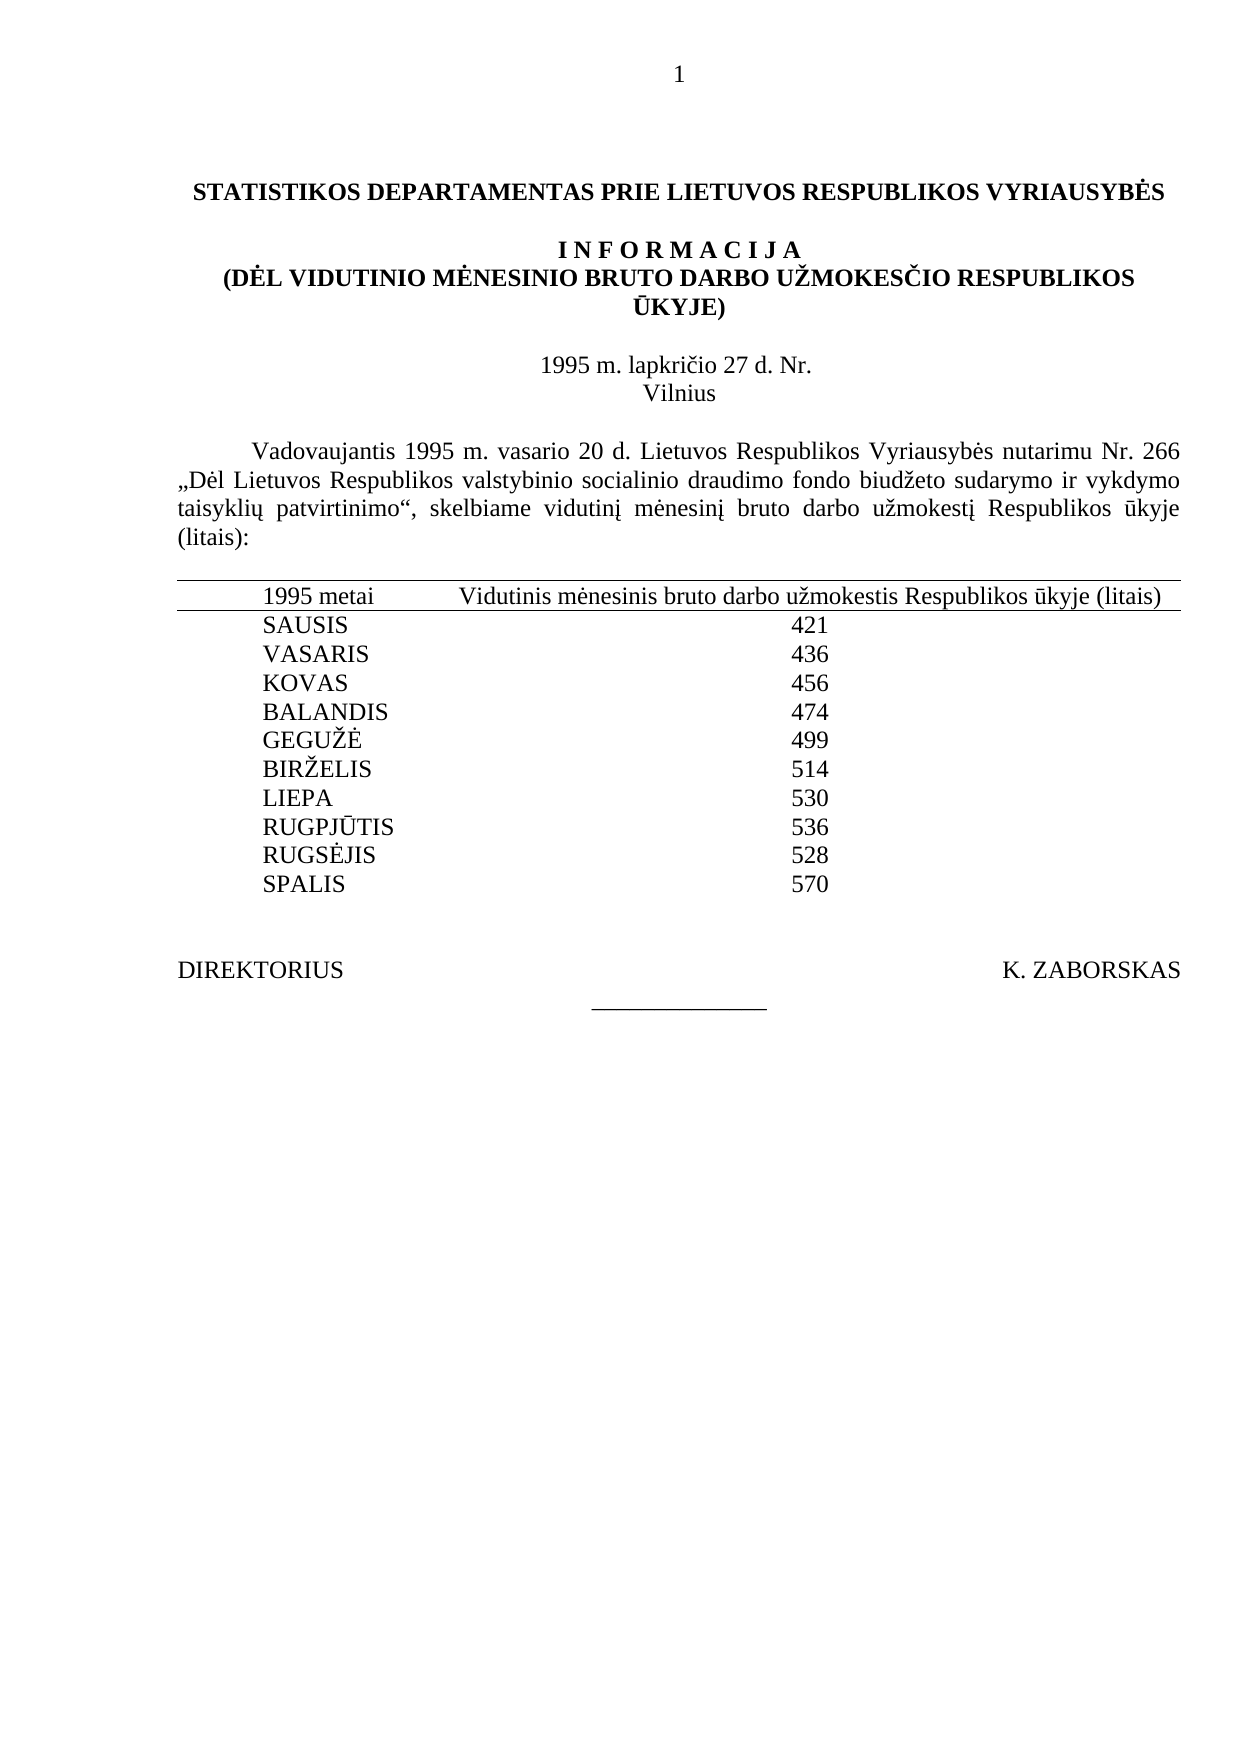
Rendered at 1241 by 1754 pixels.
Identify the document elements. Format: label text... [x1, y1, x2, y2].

text 1995 m. lapkričio 27 d. Nr. [177, 350, 1181, 378]
table_cell RUGSĖJIS [177, 841, 439, 869]
table_cell LIEPA [177, 783, 439, 812]
text (DĖL VIDUTINIO MĖNESINIO BRUTO DARBO UŽMOKESČIO RESPUBLIKOS ŪKYJE) [177, 263, 1181, 321]
table_cell 514 [439, 754, 1181, 783]
table_cell KOVAS [177, 668, 439, 697]
table_cell RUGPJŪTIS [177, 812, 439, 841]
table_cell 528 [439, 841, 1181, 869]
table_cell 570 [439, 869, 1181, 898]
text Vadovaujantis 1995 m. vasario 20 d. Lietuvos Respublikos Vyriausybės nutarimu Nr. 266 „Dėl Lietuvos Respublikos valstybinio socialinio draudimo fondo biudžeto sudarymo ir vykdymo taisyklių patvirtinimo“, skelbiame vidutinį mėnesinį bruto darbo užmokestį Respublikos ūkyje (litais): [177, 436, 1181, 551]
text Vilnius [177, 378, 1181, 407]
table_cell SAUSIS [177, 611, 439, 639]
table_cell 499 [439, 726, 1181, 754]
text I N F O R M A C I J A [177, 235, 1181, 263]
table_cell 436 [439, 639, 1181, 668]
table_header 1995 metai [177, 581, 439, 609]
table_header Vidutinis mėnesinis bruto darbo užmokestis Respublikos ūkyje (litais) [439, 581, 1181, 609]
text ______________ [177, 984, 1181, 1013]
table_cell 474 [439, 697, 1181, 726]
table_cell BIRŽELIS [177, 754, 439, 783]
table_cell GEGUŽĖ [177, 726, 439, 754]
text DIREKTORIUS K. ZABORSKAS [177, 956, 1181, 984]
table_cell SPALIS [177, 869, 439, 898]
table_cell 530 [439, 783, 1181, 812]
table_cell 456 [439, 668, 1181, 697]
table_cell 421 [439, 611, 1181, 639]
table_cell 536 [439, 812, 1181, 841]
table_cell VASARIS [177, 639, 439, 668]
table_cell BALANDIS [177, 697, 439, 726]
text STATISTIKOS DEPARTAMENTAS PRIE LIETUVOS RESPUBLIKOS VYRIAUSYBĖS [177, 177, 1181, 206]
